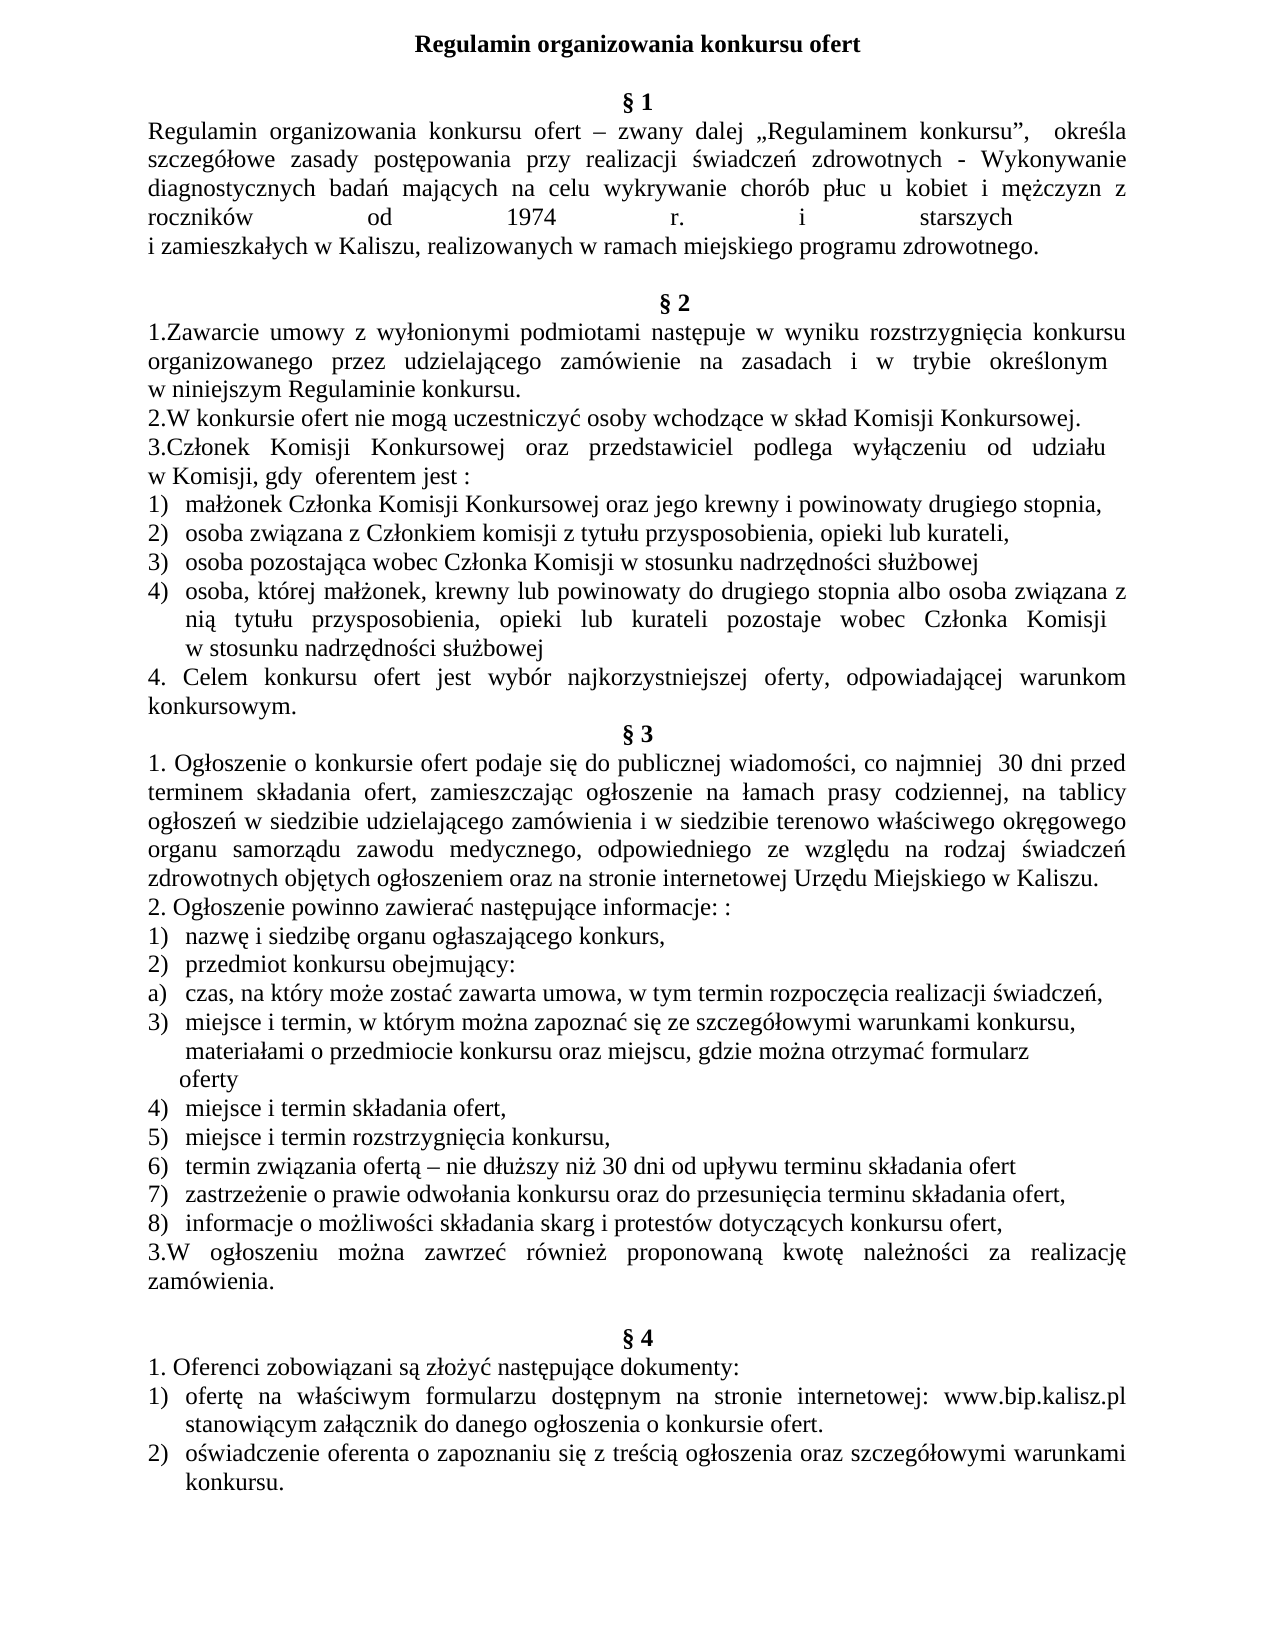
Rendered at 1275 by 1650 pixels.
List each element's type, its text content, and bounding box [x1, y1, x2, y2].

text 1. Ogłoszenie o konkursie ofert podaje się do publicznej wiadomości, co najmniej 30 dni przed terminem składania ofert, zamieszczając ogłoszenie na łamach prasy codziennej, na tablicy ogłoszeń w siedzibie udzielającego zamówienia i w siedzibie terenowo właściwego okręgowego organu samorządu zawodu medycznego, odpowiedniego ze względu na rodzaj świadczeń zdrowotnych objętych ogłoszeniem oraz na stronie internetowej Urzędu Miejskiego w Kaliszu. [148, 748, 1127, 892]
list osoba związana z Członkiem komisji z tytułu przysposobienia, opieki lub kurateli, [148, 518, 1127, 547]
text 4. Celem konkursu ofert jest wybór najkorzystniejszej oferty, odpowiadającej warunkom konkursowym. [148, 662, 1127, 719]
text § 2 [590, 288, 1127, 317]
text § 1 [148, 87, 1127, 116]
list czas, na który może zostać zawarta umowa, w tym termin rozpoczęcia realizacji świadczeń, [148, 978, 1127, 1007]
list ofertę na właściwym formularzu dostępnym na stronie internetowej: www.bip.kalisz.pl stanowiącym załącznik do danego ogłoszenia o konkursie ofert. [148, 1381, 1127, 1438]
text 3.Członek Komisji Konkursowej oraz przedstawiciel podlega wyłączeniu od udziału w Komisji, gdy oferentem jest : [148, 432, 1127, 489]
text Regulamin organizowania konkursu ofert [148, 29, 1127, 58]
text § 3 [148, 719, 1127, 748]
list termin związania ofertą – nie dłuższy niż 30 dni od upływu terminu składania ofert [148, 1151, 1127, 1179]
text oferty [148, 1064, 1127, 1093]
list miejsce i termin składania ofert, [148, 1093, 1127, 1122]
list zastrzeżenie o prawie odwołania konkursu oraz do przesunięcia terminu składania ofert, [148, 1179, 1127, 1208]
list osoba pozostająca wobec Członka Komisji w stosunku nadrzędności służbowej [148, 547, 1127, 576]
list nazwę i siedzibę organu ogłaszającego konkurs, [148, 921, 1127, 949]
text § 4 [148, 1323, 1127, 1352]
list oświadczenie oferenta o zapoznaniu się z treścią ogłoszenia oraz szczegółowymi warunkami konkursu. [148, 1438, 1127, 1496]
list małżonek Członka Komisji Konkursowej oraz jego krewny i powinowaty drugiego stopnia, [148, 489, 1127, 518]
list osoba, której małżonek, krewny lub powinowaty do drugiego stopnia albo osoba związana z nią tytułu przysposobienia, opieki lub kurateli pozostaje wobec Członka Komisji w stosunku nadrzędności służbowej [148, 576, 1127, 662]
text 1.Zawarcie umowy z wyłonionymi podmiotami następuje w wyniku rozstrzygnięcia konkursu organizowanego przez udzielającego zamówienie na zasadach i w trybie określonym w niniejszym Regulaminie konkursu. [148, 317, 1127, 403]
text 1. Oferenci zobowiązani są złożyć następujące dokumenty: [148, 1352, 1127, 1381]
text 2.W konkursie ofert nie mogą uczestniczyć osoby wchodzące w skład Komisji Konkursowej. [148, 403, 1127, 432]
text materiałami o przedmiocie konkursu oraz miejscu, gdzie można otrzymać formularz [148, 1036, 1127, 1064]
text 3.W ogłoszeniu można zawrzeć również proponowaną kwotę należności za realizację zamówienia. [148, 1237, 1127, 1294]
text 2. Ogłoszenie powinno zawierać następujące informacje: : [148, 892, 1127, 921]
list informacje o możliwości składania skarg i protestów dotyczących konkursu ofert, [148, 1208, 1127, 1237]
text Regulamin organizowania konkursu ofert – zwany dalej „Regulaminem konkursu”, określa szczegółowe zasady postępowania przy realizacji świadczeń zdrowotnych - Wykonywanie diagnostycznych badań mających na celu wykrywanie chorób płuc u kobiet i mężczyzn z roczników od 1974 r. i starszych i zamieszkałych w Kaliszu, realizowanych w ramach miejskiego programu zdrowotnego. [148, 116, 1127, 259]
list miejsce i termin rozstrzygnięcia konkursu, [148, 1122, 1127, 1151]
list miejsce i termin, w którym można zapoznać się ze szczegółowymi warunkami konkursu, [148, 1007, 1127, 1036]
list przedmiot konkursu obejmujący: [148, 949, 1127, 978]
